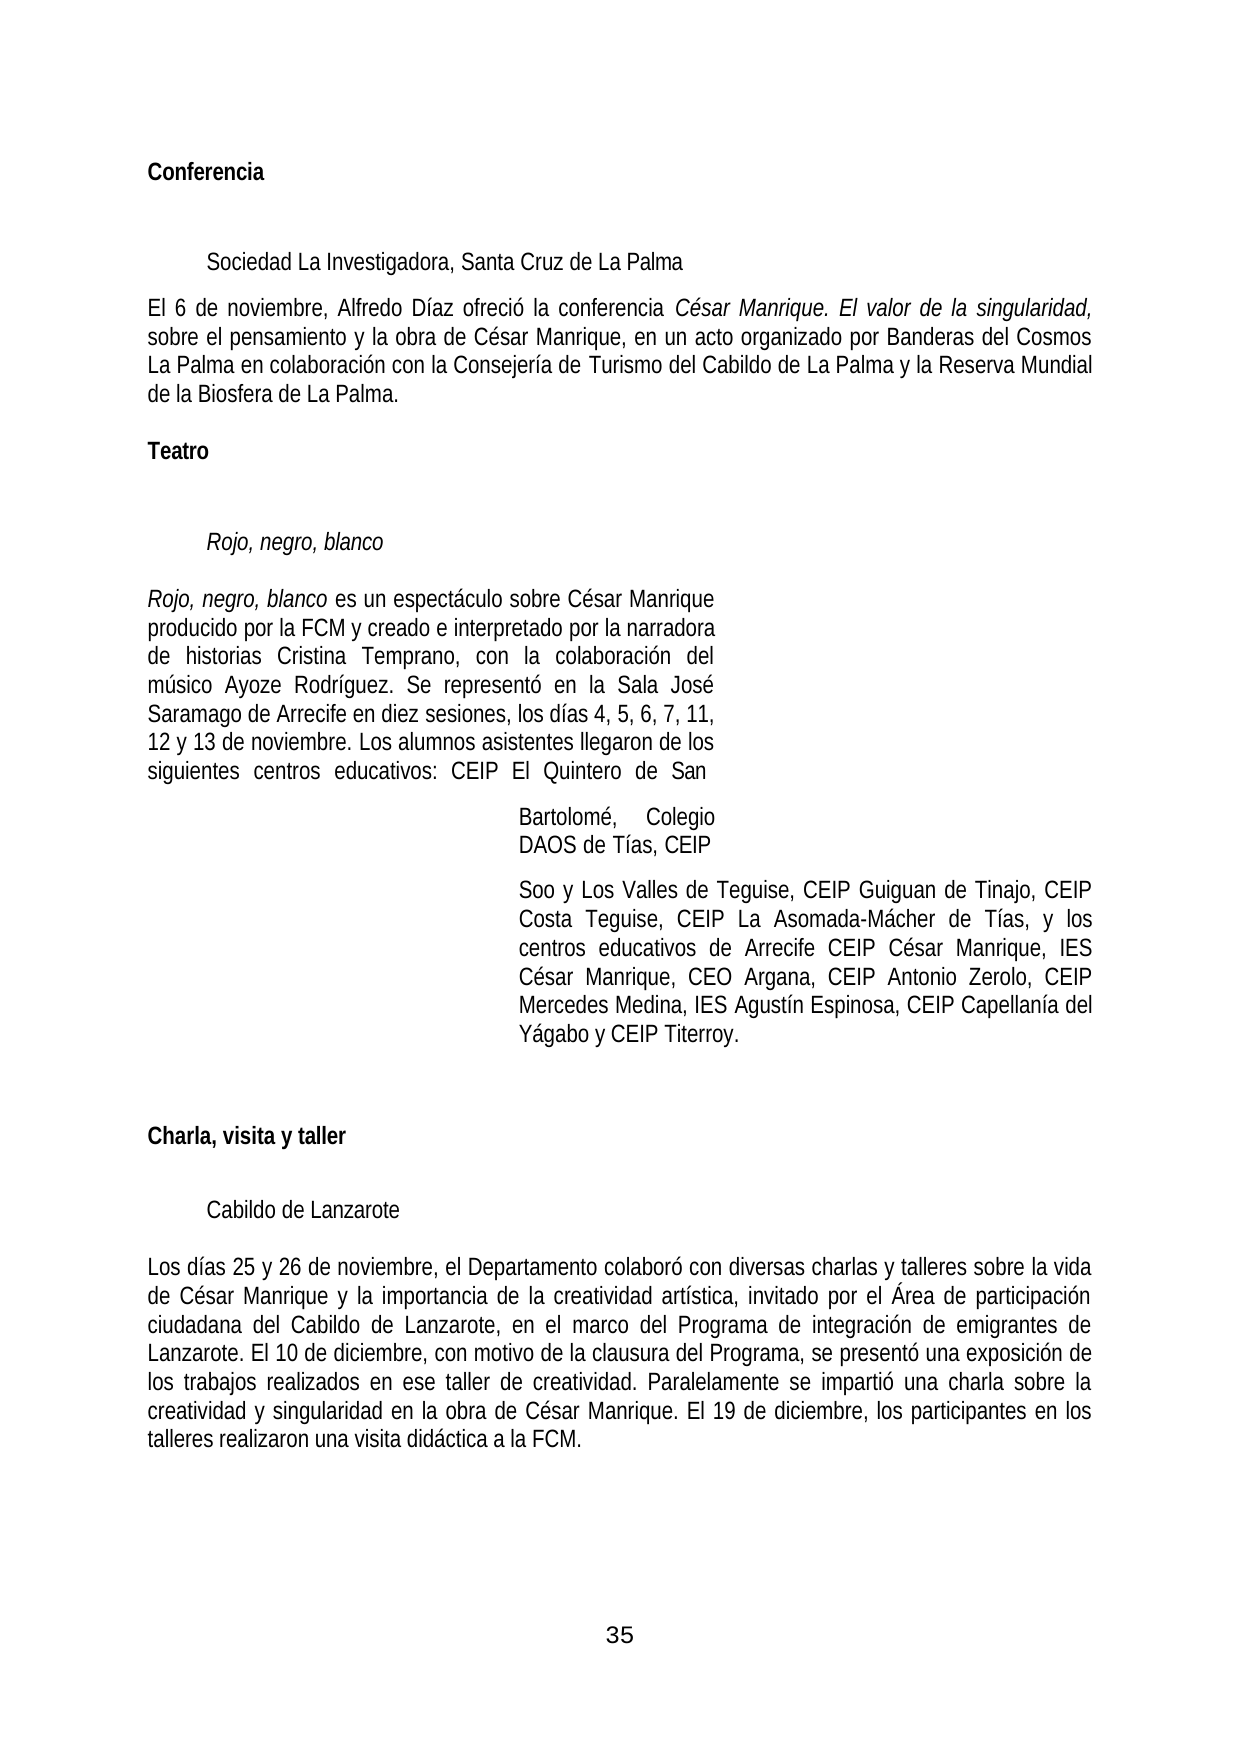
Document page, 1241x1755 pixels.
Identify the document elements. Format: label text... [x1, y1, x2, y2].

text Los días 25 y 26 de noviembre, el Departamento colaboró con diversas charlas y talleres sobre la vida de César Manrique y la importancia de la creatividad artística, invitado por el Área de participación ciudadana del Cabildo de Lanzarote, en el marco del Programa de integración de emigrantes de Lanzarote. El 10 de diciembre, con motivo de la clausura del Programa, se presentó una exposición de los trabajos realizados en ese taller de creatividad. Paralelamente se impartió una charla sobre la creatividad y singularidad en la obra de César Manrique. El 19 de diciembre, los participantes en los talleres realizaron una visita didáctica a la FCM. [147, 1252, 1094, 1453]
text Cabildo de Lanzarote [206, 1195, 1108, 1224]
text Bartolomé, Colegio DAOS de Tías, CEIP [518, 801, 715, 859]
text Rojo, negro, blanco [206, 527, 1108, 556]
text El 6 de noviembre, Alfredo Díaz ofreció la conferencia César Manrique. El valor de la singularidad, sobre el pensamiento y la obra de César Manrique, en un acto organizado por Banderas del Cosmos La Palma en colaboración con la Consejería de Turismo del Cabildo de La Palma y la Reserva Mundial de la Biosfera de La Palma. [147, 293, 1094, 408]
text Sociedad La Investigadora, Santa Cruz de La Palma [206, 248, 1108, 276]
subtitle Conferencia [147, 157, 1108, 186]
text Soo y Los Valles de Teguise, CEIP Guiguan de Tinajo, CEIP Costa Teguise, CEIP La Asomada-Mácher de Tías, y los centros educativos de Arrecife CEIP César Manrique, IES César Manrique, CEO Argana, CEIP Antonio Zerolo, CEIP Mercedes Medina, IES Agustín Espinosa, CEIP Capellanía del Yágabo y CEIP Titerroy. [518, 876, 1093, 1047]
text Rojo, negro, blanco es un espectáculo sobre César Manrique producido por la FCM y creado e interpretado por la narradora de historias Cristina Temprano, con la colaboración del músico Ayoze Rodríguez. Se representó en la Sala José Saramago de Arrecife en diez sesiones, los días 4, 5, 6, 7, 11, 12 y 13 de noviembre. Los alumnos asistentes llegaron de los siguientes centros educativos: CEIP El Quintero de San [147, 584, 715, 784]
subtitle Teatro [147, 436, 1108, 465]
subtitle Charla, visita y taller [147, 1121, 1108, 1150]
